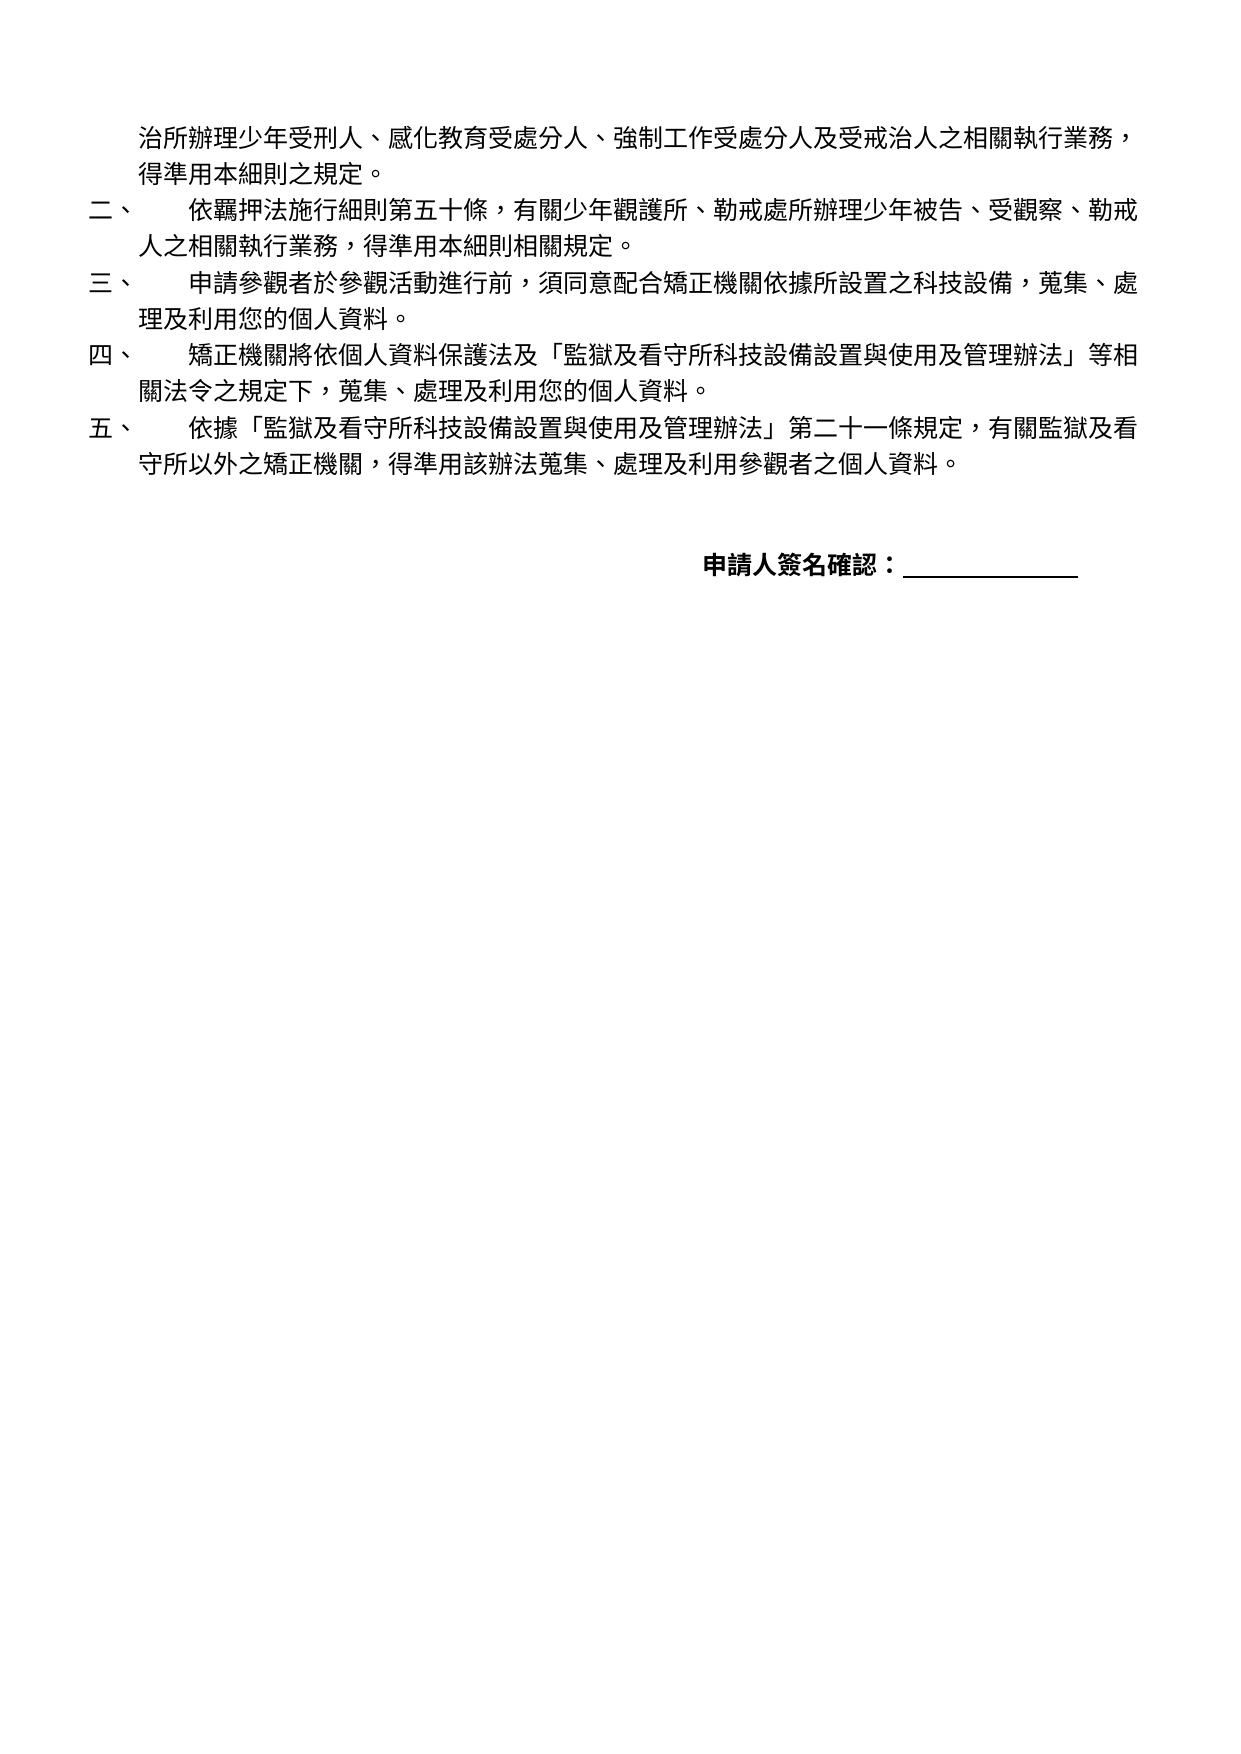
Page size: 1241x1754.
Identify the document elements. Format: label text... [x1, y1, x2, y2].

list 依羈押法施行細則第五十條，有關少年觀護所、勒戒處所辦理少年被告、受觀察、勒戒人之相關執行業務，得準用本細則相關規定。 [89, 191, 1152, 263]
list 申請參觀者於參觀活動進行前，須同意配合矯正機關依據所設置之科技設備，蒐集、處理及利用您的個人資料。 [89, 263, 1152, 336]
list 治所辦理少年受刑人、感化教育受處分人、強制工作受處分人及受戒治人之相關執行業務，得準用本細則之規定。 [89, 118, 1152, 191]
list 矯正機關將依個人資料保護法及「監獄及看守所科技設備設置與使用及管理辦法」等相關法令之規定下，蒐集、處理及利用您的個人資料。 [89, 336, 1152, 408]
list 依據「監獄及看守所科技設備設置與使用及管理辦法」第二十一條規定，有關監獄及看守所以外之矯正機關，得準用該辦法蒐集、處理及利用參觀者之個人資料。 [89, 408, 1152, 481]
text 申請人簽名確認： [89, 545, 1152, 581]
